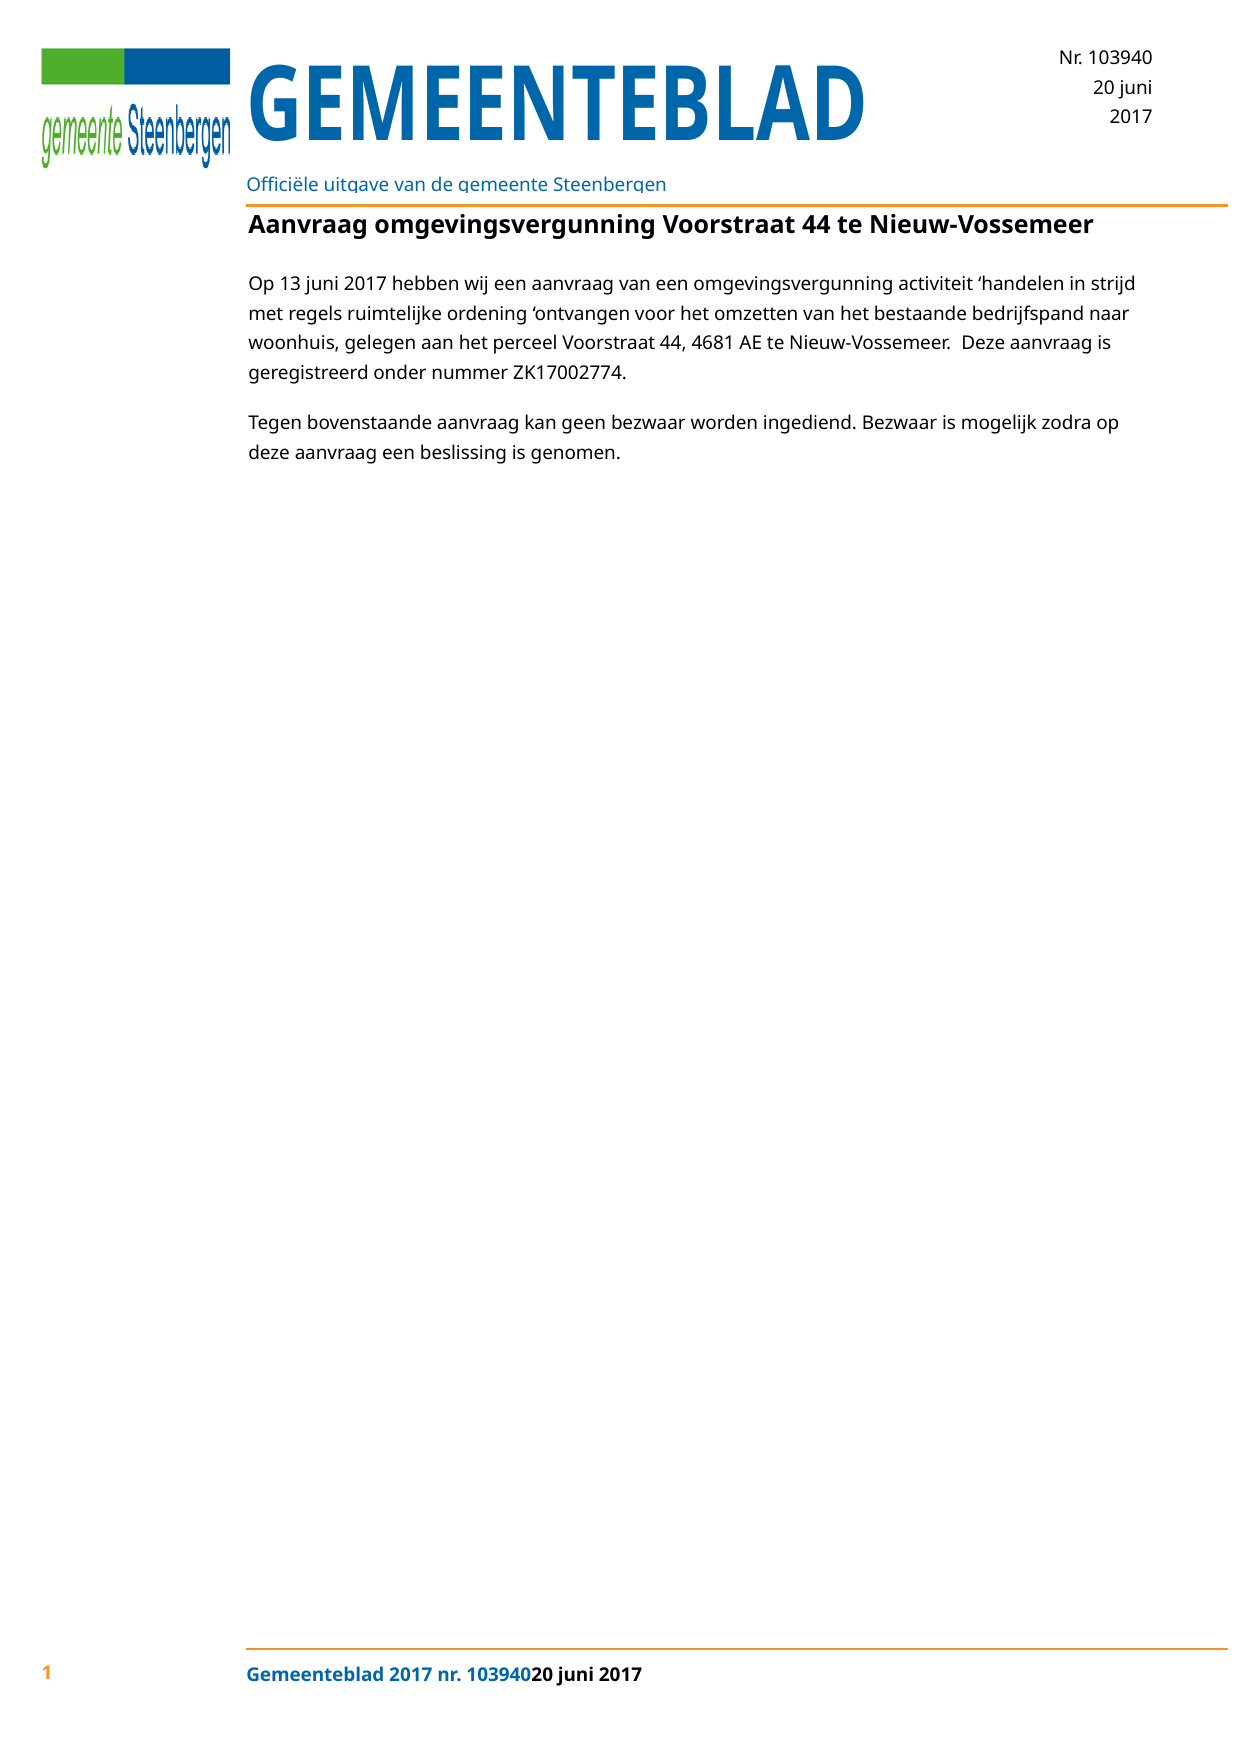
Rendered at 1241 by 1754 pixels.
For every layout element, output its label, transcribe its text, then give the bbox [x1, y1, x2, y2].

text Tegen bovenstaande aanvraag kan geen bezwaar worden ingediend. Bezwaar is mogelijk zodra op deze aanvraag een beslissing is genomen. [248, 409, 1152, 465]
picture [41, 47, 231, 172]
text Aanvraag omgevingsvergunning Voorstraat 44 te Nieuw-Vossemeer [248, 207, 1152, 241]
text Op 13 juni 2017 hebben wij een aanvraag van een omgevingsvergunning activiteit ‘handelen in strijd met regels ruimtelijke ordening ‘ontvangen voor het omzetten van het bestaande bedrijfspand naar woonhuis, gelegen aan het perceel Voorstraat 44, 4681 AE te Nieuw-Vossemeer. Deze aanvraag is geregistreerd onder nummer ZK17002774. [248, 270, 1152, 385]
